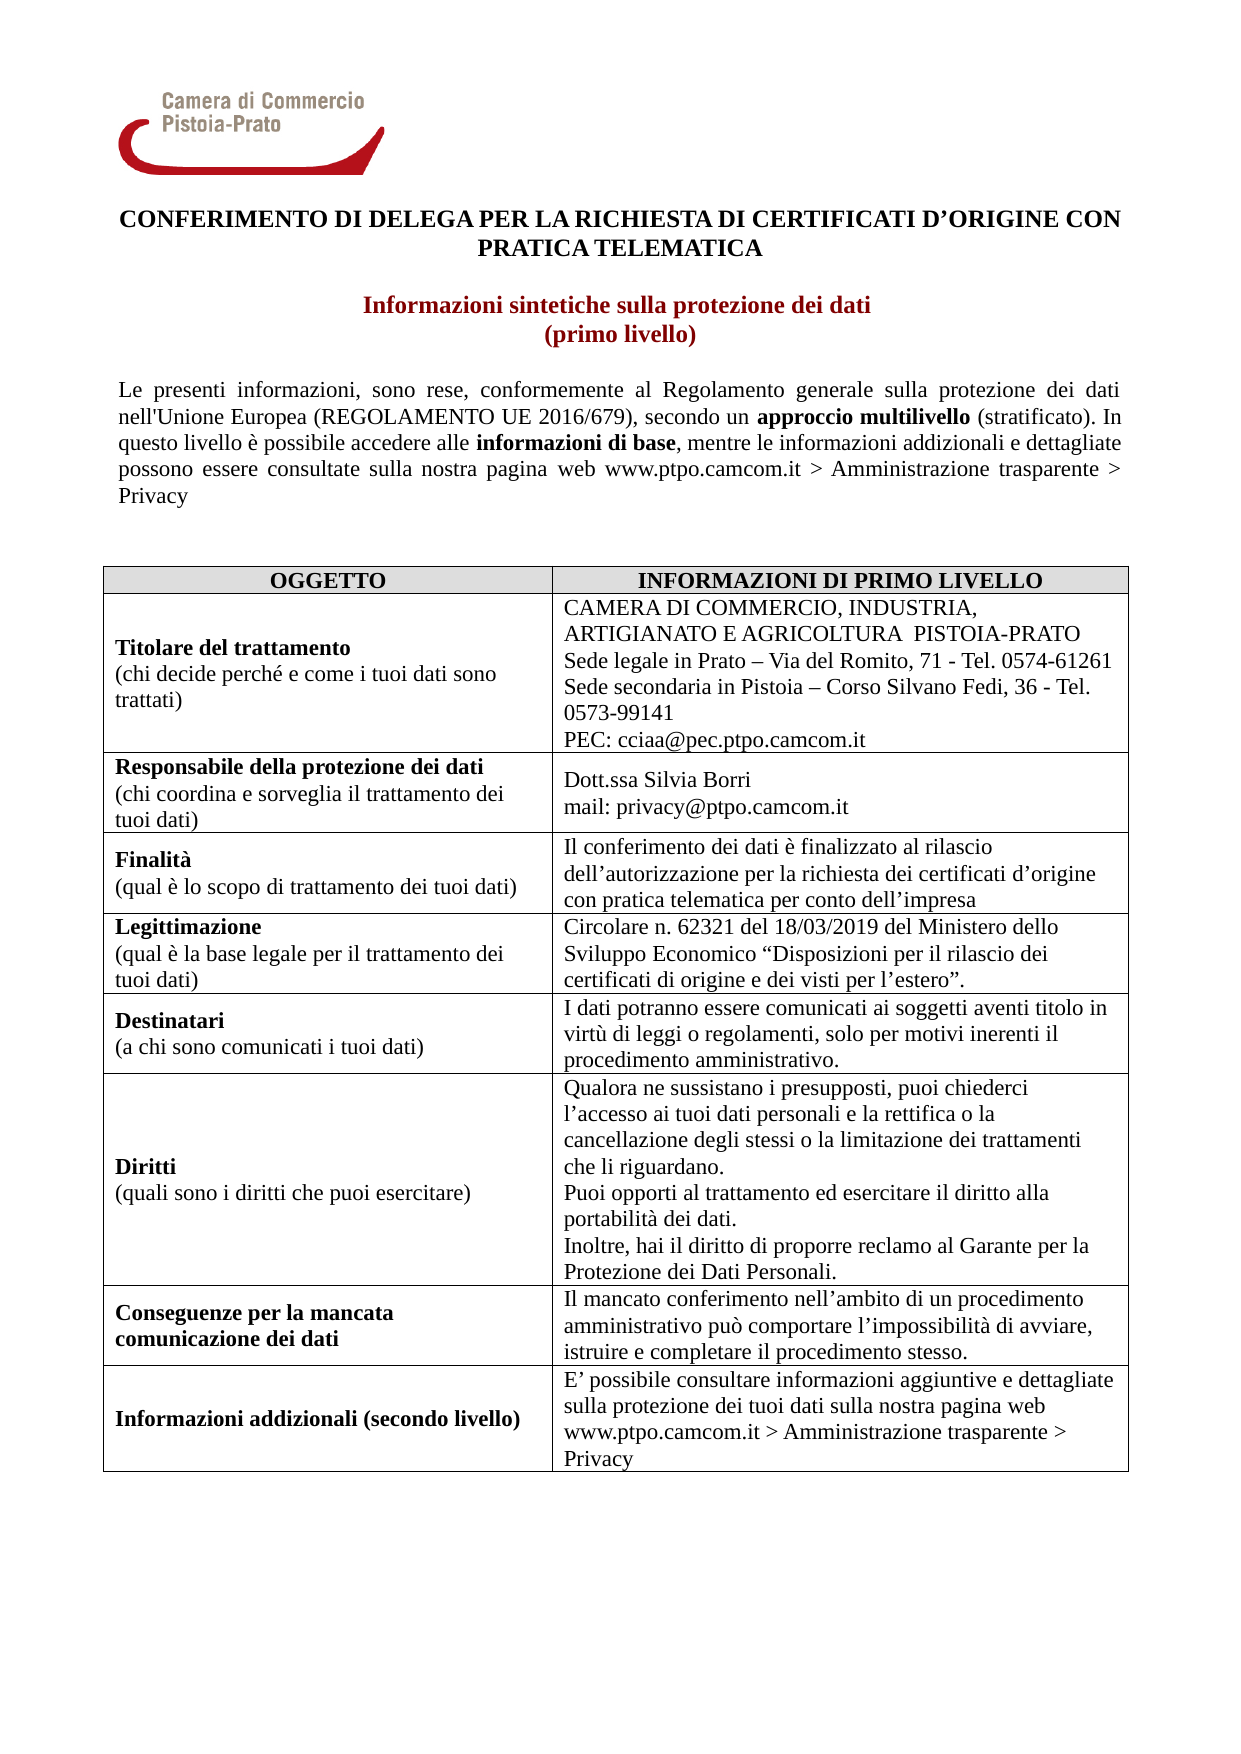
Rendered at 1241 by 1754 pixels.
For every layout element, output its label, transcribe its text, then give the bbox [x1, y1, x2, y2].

table_cell Dott.ssa Silvia Borri mail: privacy@ptpo.camcom.it [553, 753, 1128, 832]
text (primo livello) [118, 319, 1122, 348]
text CONFERIMENTO DI DELEGA PER LA RICHIESTA DI CERTIFICATI D’ORIGINE CON PRATICA TELEMATICA [118, 204, 1122, 261]
table_cell Conseguenze per la mancata comunicazione dei dati [104, 1286, 552, 1364]
table_cell CAMERA DI COMMERCIO, INDUSTRIA, ARTIGIANATO E AGRICOLTURA PISTOIA-PRATO Sede legale in Prato – Via del Romito, 71 - Tel. 0574-61261 Sede secondaria in Pistoia – Corso Silvano Fedi, 36 - Tel. 0573-99141 PEC: cciaa@pec.ptpo.camcom.it [553, 594, 1128, 752]
table_cell Circolare n. 62321 del 18/03/2019 del Ministero dello Sviluppo Economico “Disposizioni per il rilascio dei certificati di origine e dei visti per l’estero”. [553, 914, 1128, 992]
table_header INFORMAZIONI DI PRIMO LIVELLO [553, 567, 1128, 593]
table_cell E’ possibile consultare informazioni aggiuntive e dettagliate sulla protezione dei tuoi dati sulla nostra pagina web www.ptpo.camcom.it > Amministrazione trasparente > Privacy [553, 1366, 1128, 1471]
text Le presenti informazioni, sono rese, conformemente al Regolamento generale sulla protezione dei dati nell'Unione Europea (REGOLAMENTO UE 2016/679), secondo un approccio multilivello (stratificato). In questo livello è possibile accedere alle informazioni di base, mentre le informazioni addizionali e dettagliate possono essere consultate sulla nostra pagina web www.ptpo.camcom.it > Amministrazione trasparente > Privacy [118, 376, 1122, 508]
table_header OGGETTO [104, 567, 552, 593]
table_cell Informazioni addizionali (secondo livello) [104, 1366, 552, 1471]
table_cell Il conferimento dei dati è finalizzato al rilascio dell’autorizzazione per la richiesta dei certificati d’origine con pratica telematica per conto dell’impresa [553, 833, 1128, 912]
table_cell Responsabile della protezione dei dati (chi coordina e sorveglia il trattamento dei tuoi dati) [104, 753, 552, 832]
table_cell Destinatari (a chi sono comunicati i tuoi dati) [104, 994, 552, 1073]
table_cell I dati potranno essere comunicati ai soggetti aventi titolo in virtù di leggi o regolamenti, solo per motivi inerenti il procedimento amministrativo. [553, 994, 1128, 1073]
picture [118, 86, 385, 175]
table_cell Finalità (qual è lo scopo di trattamento dei tuoi dati) [104, 833, 552, 912]
table_cell Qualora ne sussistano i presupposti, puoi chiederci l’accesso ai tuoi dati personali e la rettifica o la cancellazione degli stessi o la limitazione dei trattamenti che li riguardano. Puoi opporti al trattamento ed esercitare il diritto alla portabilità dei dati. Inoltre, hai il diritto di proporre reclamo al Garante per la Protezione dei Dati Personali. [553, 1074, 1128, 1284]
table_cell Diritti (quali sono i diritti che puoi esercitare) [104, 1074, 552, 1284]
text Informazioni sintetiche sulla protezione dei dati [118, 290, 1122, 319]
table_cell Legittimazione (qual è la base legale per il trattamento dei tuoi dati) [104, 914, 552, 992]
table_cell Titolare del trattamento (chi decide perché e come i tuoi dati sono trattati) [104, 594, 552, 752]
table_cell Il mancato conferimento nell’ambito di un procedimento amministrativo può comportare l’impossibilità di avviare, istruire e completare il procedimento stesso. [553, 1286, 1128, 1364]
